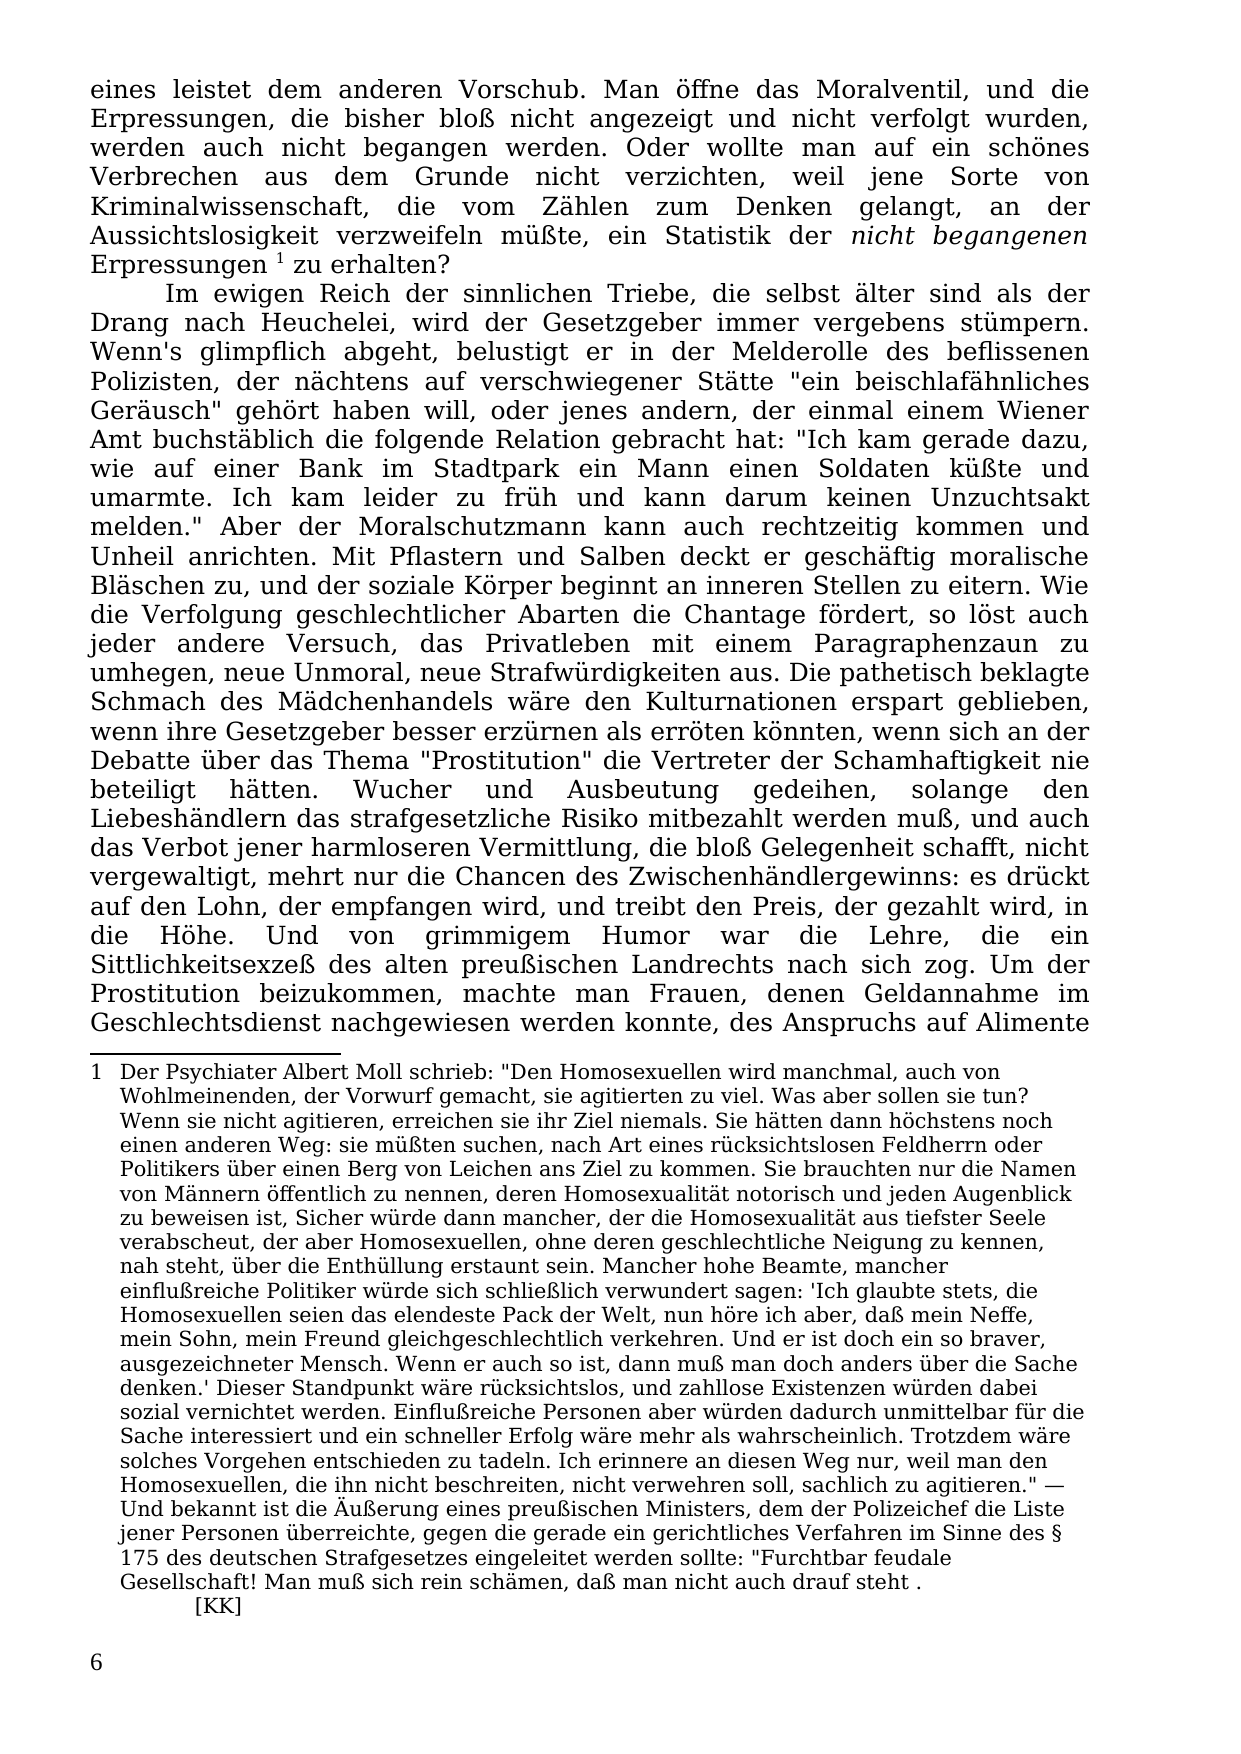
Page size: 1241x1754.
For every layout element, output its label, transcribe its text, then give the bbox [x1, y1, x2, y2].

text Der Psychiater Albert Moll schrieb: "Den Homosexuellen wird manchmal, auch von Wohlmeinenden, der Vorwurf gemacht, sie agitierten zu viel. Was aber sollen sie tun? Wenn sie nicht agitieren, erreichen sie ihr Ziel niemals. Sie hätten dann höchstens noch einen anderen Weg: sie müßten suchen, nach Art eines rücksichtslosen Feldherrn oder Politikers über einen Berg von Leichen ans Ziel zu kommen. Sie brauchten nur die Namen von Männern öffentlich zu nennen, deren Homosexualität notorisch und jeden Augenblick zu beweisen ist, Sicher würde dann mancher, der die Homosexualität aus tiefster Seele verabscheut, der aber Homosexuellen, ohne deren geschlechtliche Neigung zu kennen, nah steht, über die Enthüllung erstaunt sein. Mancher hohe Beamte, mancher einflußreiche Politiker würde sich schließlich verwundert sagen: 'Ich glaubte stets, die Homosexuellen seien das elendeste Pack der Welt, nun höre ich aber, daß mein Neffe, mein Sohn, mein Freund gleichgeschlechtlich verkehren. Und er ist doch ein so braver, ausgezeichneter Mensch. Wenn er auch so ist, dann muß man doch anders über die Sache denken.' Dieser Standpunkt wäre rücksichtslos, und zahllose Existenzen würden dabei sozial vernichtet werden. Einflußreiche Personen aber würden dadurch unmittelbar für die Sache interessiert und ein schneller Erfolg wäre mehr als wahrscheinlich. Trotzdem wäre solches Vorgehen entschieden zu tadeln. Ich erinnere an diesen Weg nur, weil man den Homosexuellen, die ihn nicht beschreiten, nicht verwehren soll, sachlich zu agitieren." — Und bekannt ist die Äußerung eines preußischen Ministers, dem der Polizeichef die Liste jener Personen überreichte, gegen die gerade ein gerichtliches Verfahren im Sinne des § 175 des deutschen Strafgesetzes eingeleitet werden sollte: "Furchtbar feudale Gesellschaft! Man muß sich rein schämen, daß man nicht auch drauf steht . [KK] [90, 1060, 1091, 1618]
text eines leistet dem anderen Vorschub. Man öffne das Moralventil, und die Erpressungen, die bisher bloß nicht angezeigt und nicht verfolgt wurden, werden auch nicht begangen werden. Oder wollte man auf ein schönes Verbrechen aus dem Grunde nicht verzichten, weil jene Sorte von Kriminalwissenschaft, die vom Zählen zum Denken gelangt, an der Aussichtslosigkeit verzweifeln müßte, ein Statistik der nicht begangenen Erpressungen zu erhalten? [90, 75, 1091, 279]
text Im ewigen Reich der sinnlichen Triebe, die selbst älter sind als der Drang nach Heuchelei, wird der Gesetzgeber immer vergebens stümpern. Wenn's glimpflich abgeht, belustigt er in der Melderolle des beflissenen Polizisten, der nächtens auf verschwiegener Stätte "ein beischlafähnliches Geräusch" gehört haben will, oder jenes andern, der einmal einem Wiener Amt buchstäblich die folgende Relation gebracht hat: "Ich kam gerade dazu, wie auf einer Bank im Stadtpark ein Mann einen Soldaten küßte und umarmte. Ich kam leider zu früh und kann darum keinen Unzuchtsakt melden." Aber der Moralschutzmann kann auch rechtzeitig kommen und Unheil anrichten. Mit Pflastern und Salben deckt er geschäftig moralische Bläschen zu, und der soziale Körper beginnt an inneren Stellen zu eitern. Wie die Verfolgung geschlechtlicher Abarten die Chantage fördert, so löst auch jeder andere Versuch, das Privatleben mit einem Paragraphenzaun zu umhegen, neue Unmoral, neue Strafwürdigkeiten aus. Die pathetisch beklagte Schmach des Mädchenhandels wäre den Kulturnationen erspart geblieben, wenn ihre Gesetzgeber besser erzürnen als erröten könnten, wenn sich an der Debatte über das Thema "Prostitution" die Vertreter der Schamhaftigkeit nie beteiligt hätten. Wucher und Ausbeutung gedeihen, solange den Liebeshändlern das strafgesetzliche Risiko mitbezahlt werden muß, und auch das Verbot jener harmloseren Vermittlung, die bloß Gelegenheit schafft, nicht vergewaltigt, mehrt nur die Chancen des Zwischenhändlergewinns: es drückt auf den Lohn, der empfangen wird, und treibt den Preis, der gezahlt wird, in die Höhe. Und von grimmigem Humor war die Lehre, die ein Sittlichkeitsexzeß des alten preußischen Landrechts nach sich zog. Um der Prostitution beizukommen, machte man Frauen, denen Geldannahme im Geschlechtsdienst nachgewiesen werden konnte, des Anspruchs auf Alimente [90, 279, 1091, 1037]
